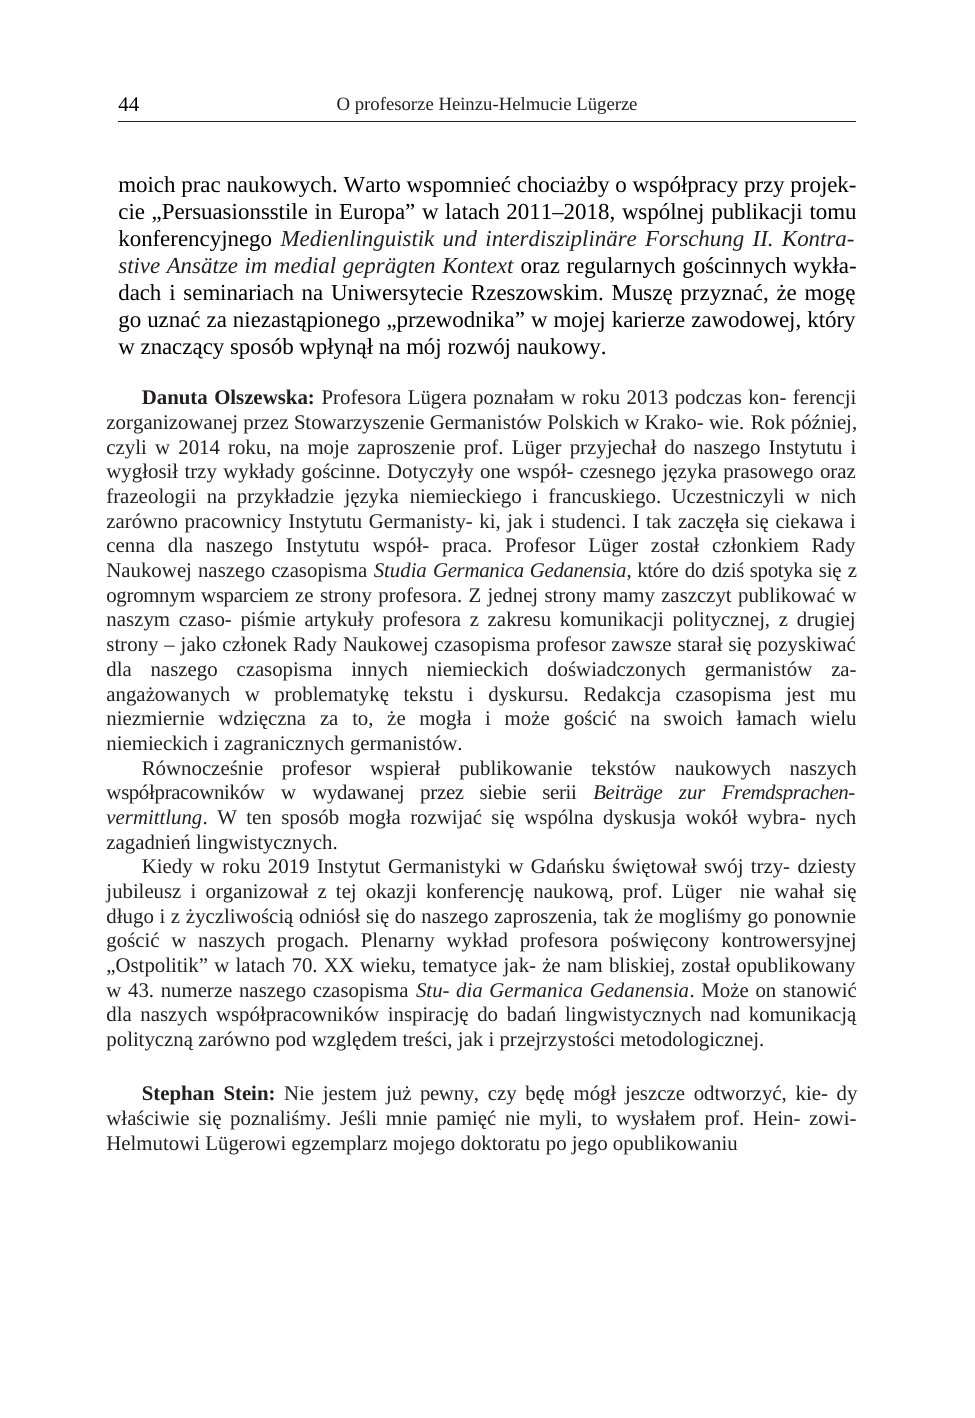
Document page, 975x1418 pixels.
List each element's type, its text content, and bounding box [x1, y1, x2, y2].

text Stephan Stein: Nie jestem już pewny, czy będę mógł jeszcze odtworzyć, kie- dy właściwie się poznaliśmy. Jeśli mnie pamięć nie myli, to wysłałem prof. Hein- zowi-Helmutowi Lügerowi egzemplarz mojego doktoratu po jego opublikowaniu [106, 1081, 857, 1155]
text Równocześnie profesor wspierał publikowanie tekstów naukowych naszych współpracowników w wydawanej przez siebie serii Beiträge zur Fremdsprachen- vermittlung. W ten sposób mogła rozwijać się wspólna dyskusja wokół wybra- nych zagadnień lingwistycznych. [106, 756, 857, 854]
text Kiedy w roku 2019 Instytut Germanistyki w Gdańsku świętował swój trzy- dziesty jubileusz i organizował z tej okazji konferencję naukową, prof. Lüger nie wahał się długo i z życzliwością odniósł się do naszego zaproszenia, tak że mogliśmy go ponownie gościć w naszych progach. Plenarny wykład profesora poświęcony kontrowersyjnej „Ostpolitik” w latach 70. XX wieku, tematyce jak- że nam bliskiej, został opublikowany w 43. numerze naszego czasopisma Stu- dia Germanica Gedanensia. Może on stanowić dla naszych współpracowników inspirację do badań lingwistycznych nad komunikacją polityczną zarówno pod względem treści, jak i przejrzystości metodologicznej. [106, 854, 857, 1051]
text moich prac naukowych. Warto wspomnieć chociażby o współpracy przy projek- cie „Persuasionsstile in Europa” w latach 2011‒2018, wspólnej publikacji tomu konferencyjnego Medienlinguistik und interdisziplinäre Forschung II. Kontra- stive Ansätze im medial geprägten Kontext oraz regularnych gościnnych wykła- dach i seminariach na Uniwersytecie Rzeszowskim. Muszę przyznać, że mogę go uznać za niezastąpionego „przewodnika” w mojej karierze zawodowej, który w znaczący sposób wpłynął na mój rozwój naukowy. [118, 171, 857, 360]
text Danuta Olszewska: Profesora Lügera poznałam w roku 2013 podczas kon- ferencji zorganizowanej przez Stowarzyszenie Germanistów Polskich w Krako- wie. Rok później, czyli w 2014 roku, na moje zaproszenie prof. Lüger przyjechał do naszego Instytutu i wygłosił trzy wykłady gościnne. Dotyczyły one współ- czesnego języka prasowego oraz frazeologii na przykładzie języka niemieckiego i francuskiego. Uczestniczyli w nich zarówno pracownicy Instytutu Germanisty- ki, jak i studenci. I tak zaczęła się ciekawa i cenna dla naszego Instytutu współ- praca. Profesor Lüger został członkiem Rady Naukowej naszego czasopisma Studia Germanica Gedanensia, które do dziś spotyka się z ogromnym wsparciem ze strony profesora. Z jednej strony mamy zaszczyt publikować w naszym czaso- piśmie artykuły profesora z zakresu komunikacji politycznej, z drugiej strony ‒ jako członek Rady Naukowej czasopisma profesor zawsze starał się pozyskiwać dla naszego czasopisma innych niemieckich doświadczonych germanistów za- angażowanych w problematykę tekstu i dyskursu. Redakcja czasopisma jest mu niezmiernie wdzięczna za to, że mogła i może gościć na swoich łamach wielu niemieckich i zagranicznych germanistów. [106, 385, 857, 755]
